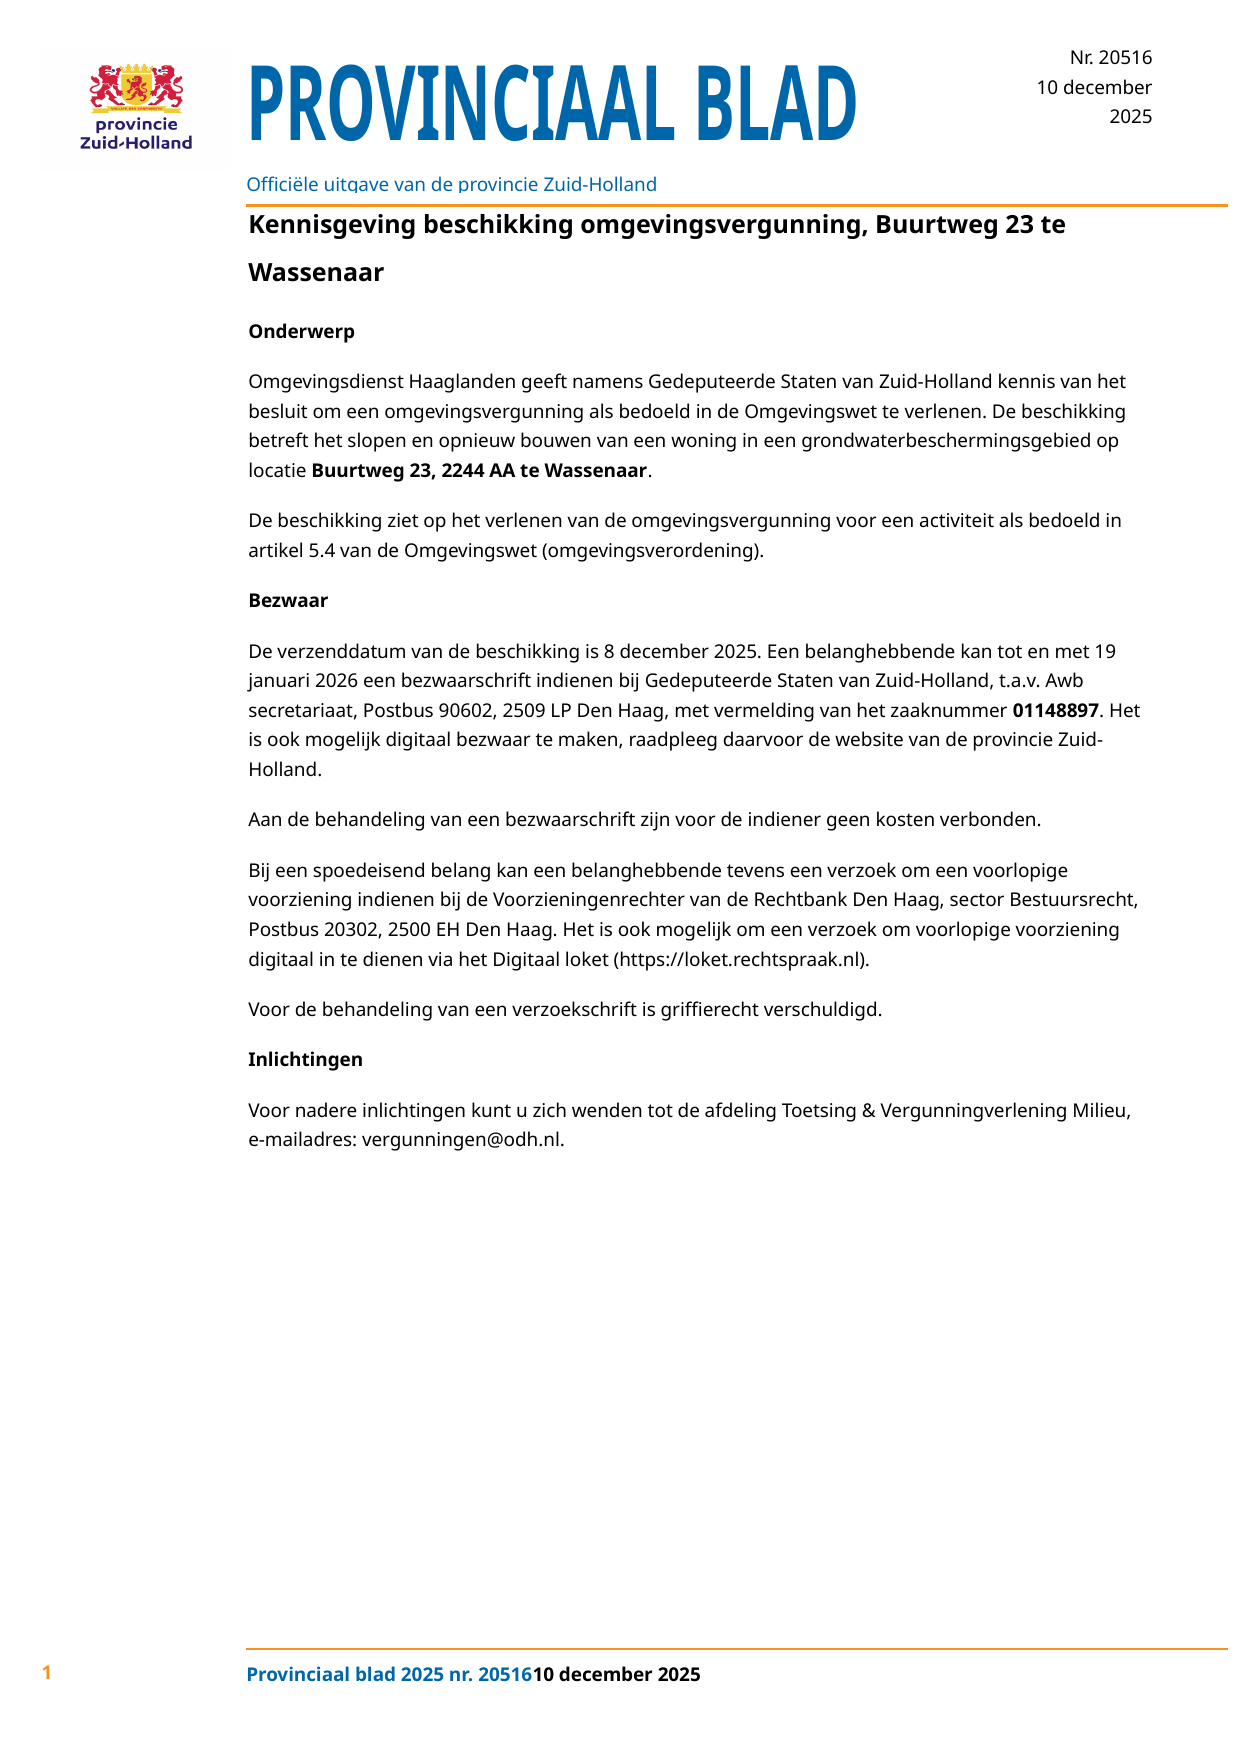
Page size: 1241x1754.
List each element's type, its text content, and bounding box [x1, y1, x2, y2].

text Onderwerp [248, 318, 1152, 344]
text Bezwaar [248, 587, 1152, 613]
text Aan de behandeling van een bezwaarschrift zijn voor de indiener geen kosten verbonden. [248, 807, 1152, 832]
text Inlichtingen [248, 1047, 1152, 1072]
text Kennisgeving beschikking omgevingsvergunning, Buurtweg 23 te Wassenaar [248, 207, 1152, 288]
text Bij een spoedeisend belang kan een belanghebbende tevens een verzoek om een voorlopige voorziening indienen bij de Voorzieningenrechter van de Rechtbank Den Haag, sector Bestuursrecht, Postbus 20302, 2500 EH Den Haag. Het is ook mogelijk om een verzoek om voorlopige voorziening digitaal in te dienen via het Digitaal loket (https://loket.rechtspraak.nl). [248, 857, 1152, 972]
text De verzenddatum van de beschikking is 8 december 2025. Een belanghebbende kan tot en met 19 januari 2026 een bezwaarschrift indienen bij Gedeputeerde Staten van Zuid-Holland, t.a.v. Awb secretariaat, Postbus 90602, 2509 LP Den Haag, met vermelding van het zaaknummer 01148897. Het is ook mogelijk digitaal bezwaar te maken, raadpleeg daarvoor de website van de provincie Zuid-Holland. [248, 638, 1152, 782]
text Voor nadere inlichtingen kunt u zich wenden tot de afdeling Toetsing & Vergunningverlening Milieu, e-mailadres: vergunningen@odh.nl. [248, 1097, 1152, 1152]
text Omgevingsdienst Haaglanden geeft namens Gedeputeerde Staten van Zuid-Holland kennis van het besluit om een omgevingsvergunning als bedoeld in de Omgevingswet te verlenen. De beschikking betreft het slopen en opnieuw bouwen van een woning in een grondwaterbeschermingsgebied op locatie Buurtweg 23, 2244 AA te Wassenaar. [248, 368, 1152, 483]
text De beschikking ziet op het verlenen van de omgevingsvergunning voor een activiteit als bedoeld in artikel 5.4 van de Omgevingswet (omgevingsverordening). [248, 507, 1152, 563]
picture [41, 47, 231, 172]
text Voor de behandeling van een verzoekschrift is griffierecht verschuldigd. [248, 996, 1152, 1022]
